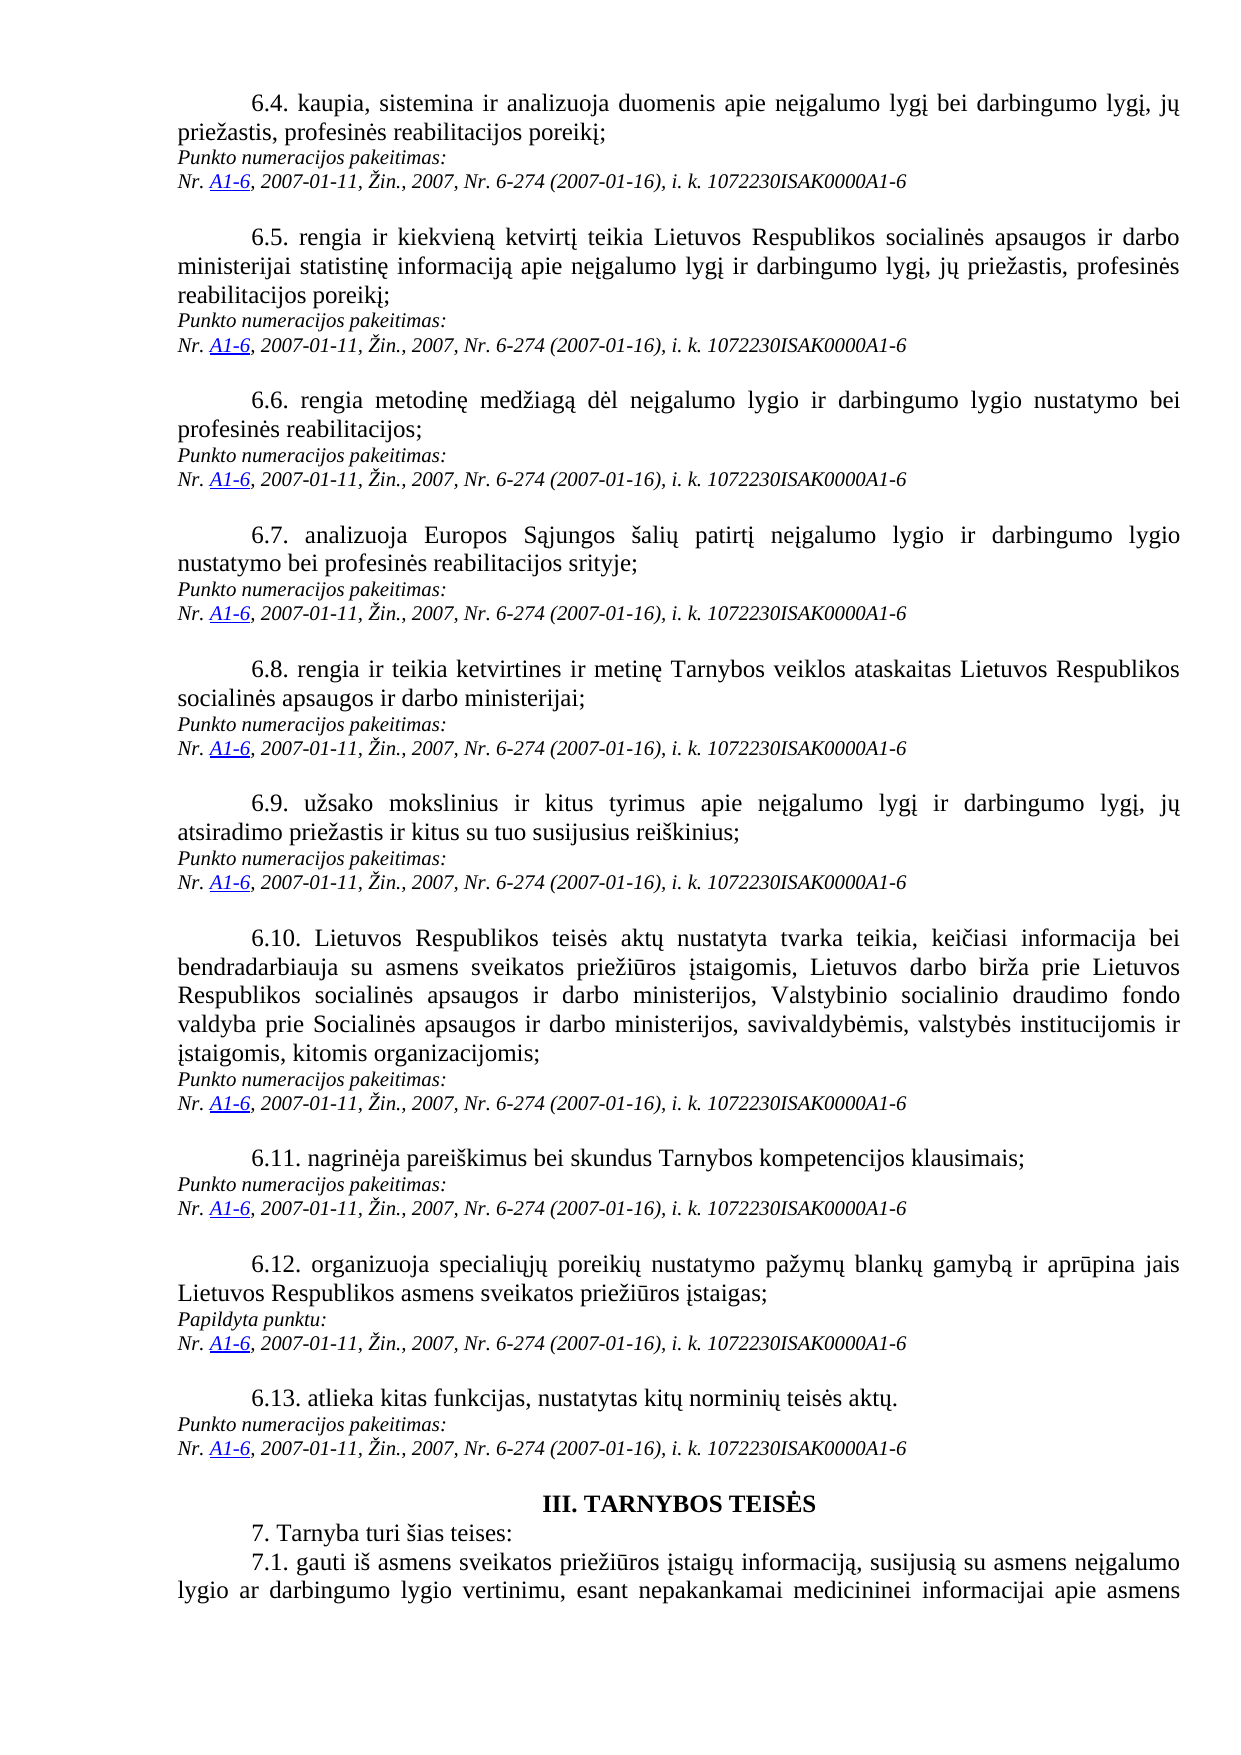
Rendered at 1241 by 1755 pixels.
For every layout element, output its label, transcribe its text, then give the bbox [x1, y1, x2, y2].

text Nr. A1-6, 2007-01-11, Žin., 2007, Nr. 6-274 (2007-01-16), i. k. 1072230ISAK0000A1-6 [177, 1091, 1181, 1115]
text 7. Tarnyba turi šias teises: [177, 1518, 1181, 1547]
text Nr. A1-6, 2007-01-11, Žin., 2007, Nr. 6-274 (2007-01-16), i. k. 1072230ISAK0000A1-6 [177, 736, 1181, 760]
text 7.1. gauti iš asmens sveikatos priežiūros įstaigų informaciją, susijusią su asmens neįgalumo lygio ar darbingumo lygio vertinimu, esant nepakankamai medicininei informacijai apie asmens [177, 1547, 1181, 1604]
text Punkto numeracijos pakeitimas: [177, 1067, 1181, 1091]
text 6.8. rengia ir teikia ketvirtines ir metinę Tarnybos veiklos ataskaitas Lietuvos Respublikos socialinės apsaugos ir darbo ministerijai; [177, 654, 1181, 712]
text 6.7. analizuoja Europos Sąjungos šalių patirtį neįgalumo lygio ir darbingumo lygio nustatymo bei profesinės reabilitacijos srityje; [177, 520, 1181, 577]
text Punkto numeracijos pakeitimas: [177, 145, 1181, 169]
text 6.9. užsako mokslinius ir kitus tyrimus apie neįgalumo lygį ir darbingumo lygį, jų atsiradimo priežastis ir kitus su tuo susijusius reiškinius; [177, 788, 1181, 846]
text Nr. A1-6, 2007-01-11, Žin., 2007, Nr. 6-274 (2007-01-16), i. k. 1072230ISAK0000A1-6 [177, 467, 1181, 491]
text Punkto numeracijos pakeitimas: [177, 846, 1181, 870]
text 6.13. atlieka kitas funkcijas, nustatytas kitų norminių teisės aktų. [177, 1383, 1181, 1412]
text 6.5. rengia ir kiekvieną ketvirtį teikia Lietuvos Respublikos socialinės apsaugos ir darbo ministerijai statistinę informaciją apie neįgalumo lygį ir darbingumo lygį, jų priežastis, profesinės reabilitacijos poreikį; [177, 222, 1181, 308]
text 6.12. organizuoja specialiųjų poreikių nustatymo pažymų blankų gamybą ir aprūpina jais Lietuvos Respublikos asmens sveikatos priežiūros įstaigas; [177, 1249, 1181, 1307]
text Punkto numeracijos pakeitimas: [177, 443, 1181, 467]
text Nr. A1-6, 2007-01-11, Žin., 2007, Nr. 6-274 (2007-01-16), i. k. 1072230ISAK0000A1-6 [177, 1196, 1181, 1220]
text Papildyta punktu: [177, 1307, 1181, 1331]
text Nr. A1-6, 2007-01-11, Žin., 2007, Nr. 6-274 (2007-01-16), i. k. 1072230ISAK0000A1-6 [177, 1436, 1181, 1460]
text Punkto numeracijos pakeitimas: [177, 712, 1181, 736]
text 6.10. Lietuvos Respublikos teisės aktų nustatyta tvarka teikia, keičiasi informacija bei bendradarbiauja su asmens sveikatos priežiūros įstaigomis, Lietuvos darbo birža prie Lietuvos Respublikos socialinės apsaugos ir darbo ministerijos, Valstybinio socialinio draudimo fondo valdyba prie Socialinės apsaugos ir darbo ministerijos, savivaldybėmis, valstybės institucijomis ir įstaigomis, kitomis organizacijomis; [177, 923, 1181, 1067]
text Nr. A1-6, 2007-01-11, Žin., 2007, Nr. 6-274 (2007-01-16), i. k. 1072230ISAK0000A1-6 [177, 601, 1181, 625]
text Punkto numeracijos pakeitimas: [177, 577, 1181, 601]
text Nr. A1-6, 2007-01-11, Žin., 2007, Nr. 6-274 (2007-01-16), i. k. 1072230ISAK0000A1-6 [177, 169, 1181, 193]
text Punkto numeracijos pakeitimas: [177, 308, 1181, 332]
text Nr. A1-6, 2007-01-11, Žin., 2007, Nr. 6-274 (2007-01-16), i. k. 1072230ISAK0000A1-6 [177, 332, 1181, 357]
text III. TARNYBOS TEISĖS [177, 1489, 1181, 1518]
text Nr. A1-6, 2007-01-11, Žin., 2007, Nr. 6-274 (2007-01-16), i. k. 1072230ISAK0000A1-6 [177, 1331, 1181, 1355]
text Punkto numeracijos pakeitimas: [177, 1412, 1181, 1436]
text Nr. A1-6, 2007-01-11, Žin., 2007, Nr. 6-274 (2007-01-16), i. k. 1072230ISAK0000A1-6 [177, 870, 1181, 894]
text 6.6. rengia metodinę medžiagą dėl neįgalumo lygio ir darbingumo lygio nustatymo bei profesinės reabilitacijos; [177, 385, 1181, 443]
text Punkto numeracijos pakeitimas: [177, 1172, 1181, 1196]
text 6.4. kaupia, sistemina ir analizuoja duomenis apie neįgalumo lygį bei darbingumo lygį, jų priežastis, profesinės reabilitacijos poreikį; [177, 88, 1181, 145]
text 6.11. nagrinėja pareiškimus bei skundus Tarnybos kompetencijos klausimais; [177, 1143, 1181, 1172]
